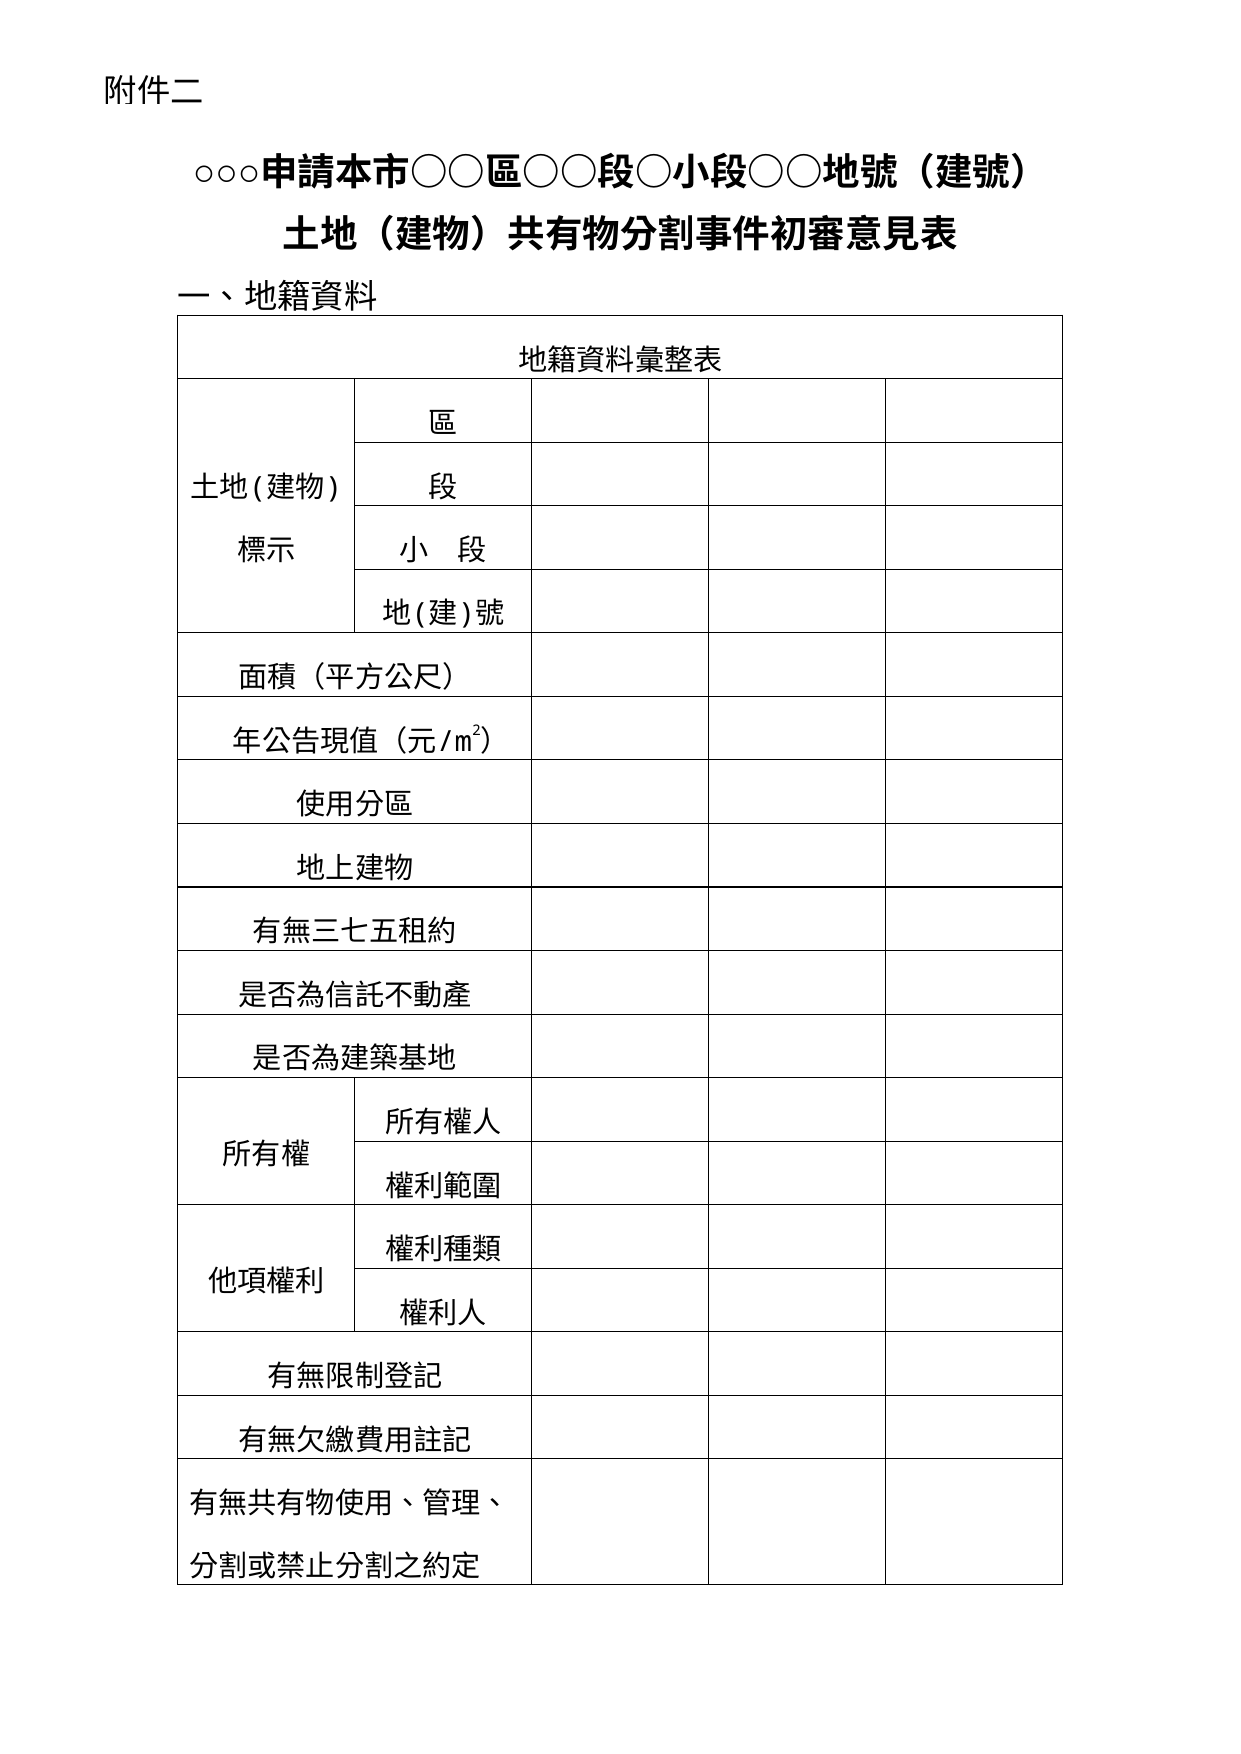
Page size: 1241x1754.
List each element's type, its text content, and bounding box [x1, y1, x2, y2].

table_cell [709, 1142, 885, 1204]
table_cell [886, 1205, 1062, 1268]
table_cell [709, 633, 885, 696]
table_cell [886, 1396, 1062, 1458]
table_cell 地上建物 [178, 824, 531, 886]
table_cell 是否為建築基地 [178, 1015, 531, 1077]
table_cell [709, 697, 885, 759]
table_cell [532, 1142, 708, 1204]
table_cell 有無三七五租約 [178, 888, 531, 950]
table_cell [886, 760, 1062, 823]
table_cell 年公告現值（元/m2） [178, 697, 531, 759]
table_cell [709, 506, 885, 569]
table_cell 他項權利 [178, 1205, 354, 1331]
table_cell [532, 506, 708, 569]
table_cell [532, 888, 708, 950]
table_cell 使用分區 [178, 760, 531, 823]
table_cell [532, 1205, 708, 1268]
table_cell 權利種類 [355, 1205, 531, 1268]
table_cell 權利範圍 [355, 1142, 531, 1204]
table_cell [886, 697, 1062, 759]
table_cell [886, 1459, 1062, 1584]
table_cell [709, 888, 885, 950]
table_cell [886, 888, 1062, 950]
text [89, 57, 250, 111]
table_cell [709, 1396, 885, 1458]
table_cell [532, 1078, 708, 1141]
table_cell 有無共有物使用、管理、分割或禁止分割之約定 [178, 1459, 531, 1584]
table_cell [532, 633, 708, 696]
table_cell [532, 1459, 708, 1584]
table_cell [886, 1269, 1062, 1331]
table_cell [532, 1269, 708, 1331]
table_cell 面積（平方公尺） [178, 633, 531, 696]
table_cell [532, 443, 708, 505]
table_cell 有無限制登記 [178, 1332, 531, 1395]
table_cell 土地(建物)標示 [178, 379, 354, 632]
table_cell [709, 951, 885, 1013]
table_cell [532, 379, 708, 442]
table_cell [709, 1332, 885, 1395]
text 附件二 [104, 64, 235, 103]
table_cell [886, 379, 1062, 442]
table_cell [886, 1332, 1062, 1395]
table_cell [709, 443, 885, 505]
table_cell [532, 570, 708, 632]
table_cell 小 段 [355, 506, 531, 569]
table_cell [709, 1269, 885, 1331]
text 一、地籍資料 [177, 252, 1063, 314]
table_cell 所有權人 [355, 1078, 531, 1141]
table_cell [532, 1332, 708, 1395]
table_cell [886, 1142, 1062, 1204]
table_cell 段 [355, 443, 531, 505]
table_cell [709, 1078, 885, 1141]
table_cell [709, 824, 885, 886]
table_cell [886, 506, 1062, 569]
table_cell [532, 760, 708, 823]
table_cell [709, 379, 885, 442]
table_cell [886, 1078, 1062, 1141]
table_cell [709, 1015, 885, 1077]
table_cell 所有權 [178, 1078, 354, 1204]
table_cell [532, 951, 708, 1013]
table_cell [709, 1459, 885, 1584]
table_cell [886, 824, 1062, 886]
table_cell [886, 951, 1062, 1013]
table_cell [532, 697, 708, 759]
table_cell [886, 1015, 1062, 1077]
table_cell [709, 570, 885, 632]
table_cell 權利人 [355, 1269, 531, 1331]
table_cell [532, 1396, 708, 1458]
table_cell 區 [355, 379, 531, 442]
table_cell 有無欠繳費用註記 [178, 1396, 531, 1458]
table_cell [709, 1205, 885, 1268]
table_cell 地(建)號 [355, 570, 531, 632]
text ○○○申請本市○○區○○段○小段○○地號（建號）土地（建物）共有物分割事件初審意見表 [177, 127, 1063, 252]
table_cell 是否為信託不動產 [178, 951, 531, 1013]
table_cell [886, 633, 1062, 696]
table_cell [709, 760, 885, 823]
table_cell [886, 443, 1062, 505]
table_header 地籍資料彙整表 [178, 316, 1062, 378]
table_cell [886, 570, 1062, 632]
table_cell [532, 824, 708, 886]
table_cell [532, 1015, 708, 1077]
